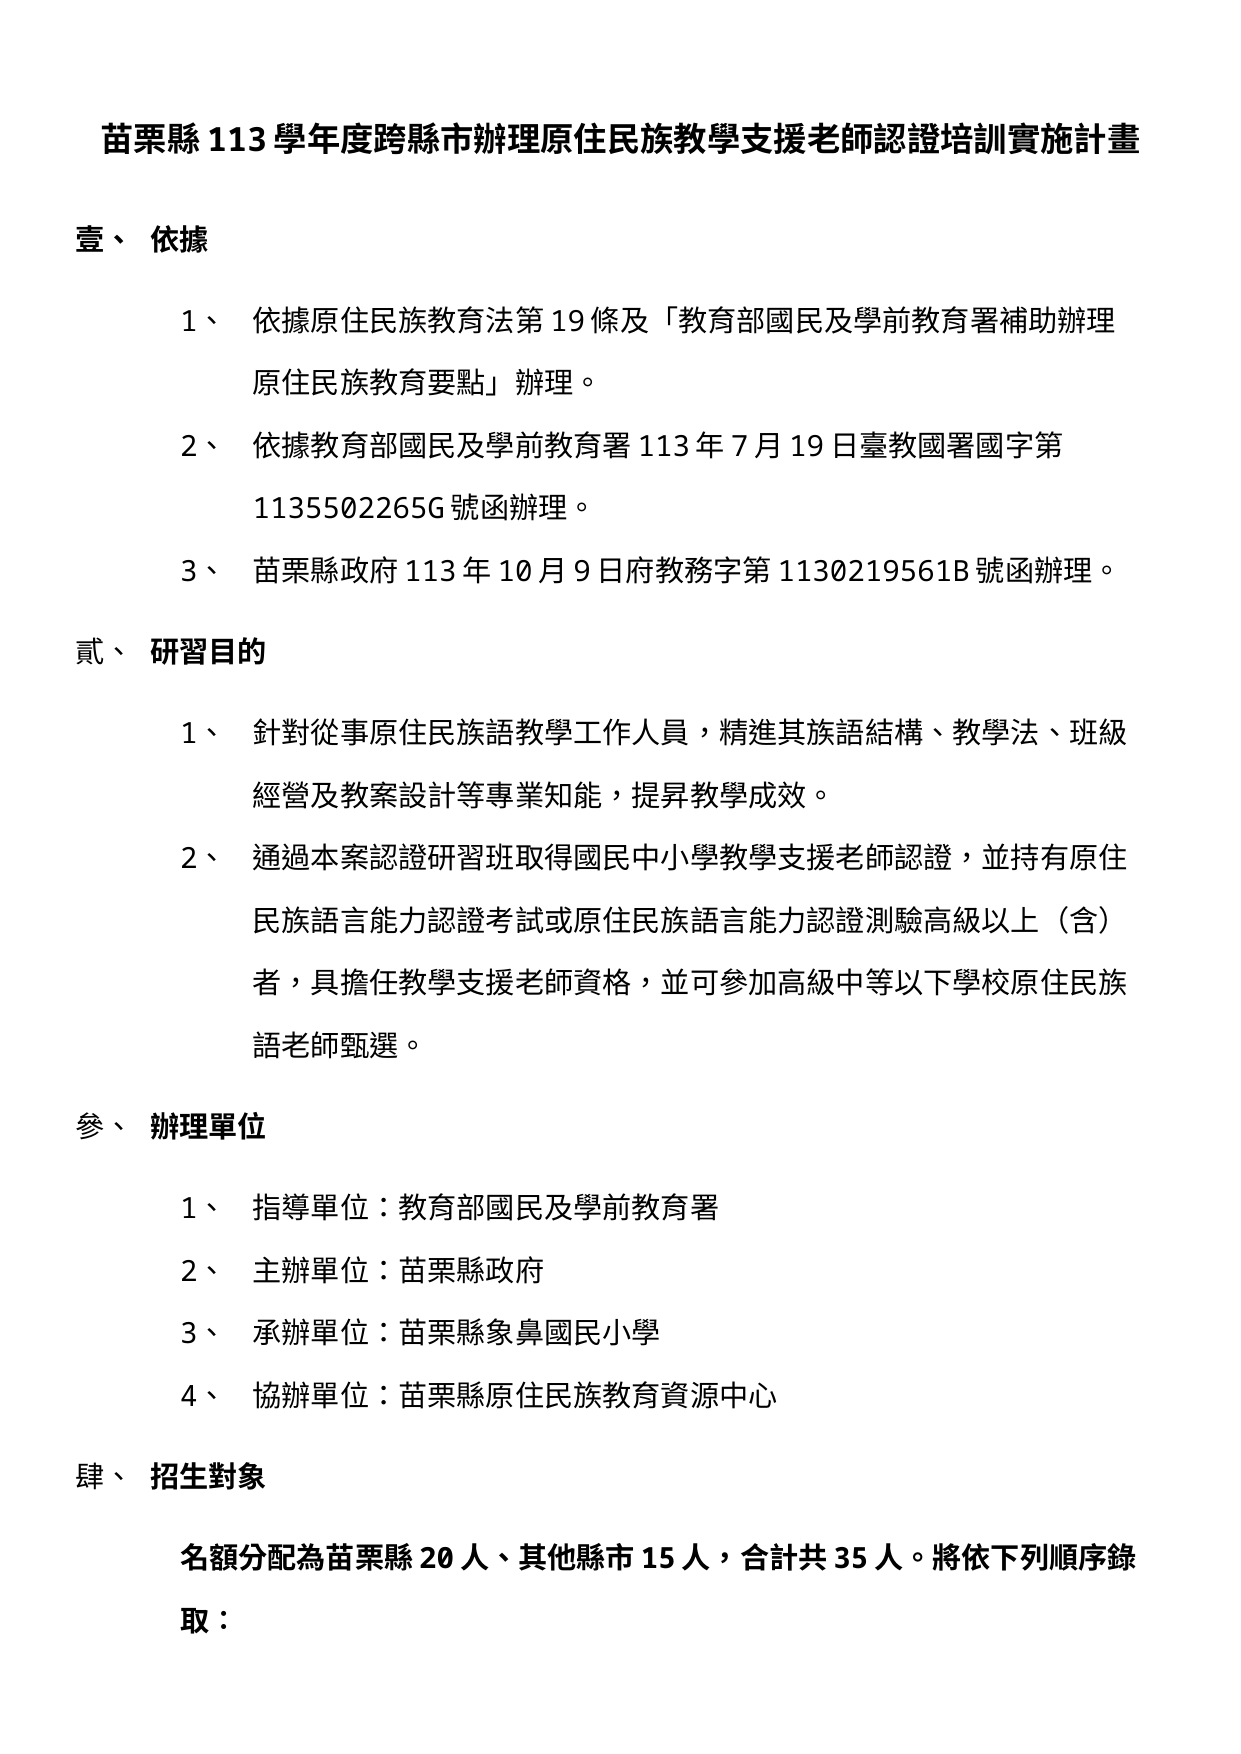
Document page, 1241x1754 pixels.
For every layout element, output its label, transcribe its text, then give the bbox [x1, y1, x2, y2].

list 指導單位：教育部國民及學前教育署 [180, 1164, 1140, 1227]
list 依據原住民族教育法第19條及「教育部國民及學前教育署補助辦理原住民族教育要點」辦理。 [180, 277, 1140, 402]
list 針對從事原住民族語教學工作人員，精進其族語結構、教學法、班級經營及教案設計等專業知能，提昇教學成效。 [180, 689, 1140, 814]
text 名額分配為苗栗縣20人、其他縣市15人，合計共35人。將依下列順序錄取∶ [180, 1514, 1140, 1639]
list 研習目的 [75, 608, 1140, 671]
list 承辦單位：苗栗縣象鼻國民小學 [180, 1289, 1140, 1352]
list 苗栗縣政府113年10月9日府教務字第1130219561B號函辦理。 [180, 527, 1140, 589]
list 辦理單位 [75, 1083, 1140, 1146]
list 依據 [75, 196, 1140, 258]
list 主辦單位：苗栗縣政府 [180, 1227, 1140, 1289]
list 招生對象 [75, 1433, 1140, 1496]
list 依據教育部國民及學前教育署113年7月19日臺教國署國字第1135502265G號函辦理。 [180, 402, 1140, 527]
text 苗栗縣113學年度跨縣市辦理原住民族教學支援老師認證培訓實施計畫 [75, 96, 1165, 158]
list 通過本案認證研習班取得國民中小學教學支援老師認證，並持有原住民族語言能力認證考試或原住民族語言能力認證測驗高級以上（含）者，具擔任教學支援老師資格，並可參加高級中等以下學校原住民族語老師甄選。 [180, 814, 1140, 1064]
list 協辦單位：苗栗縣原住民族教育資源中心 [180, 1352, 1140, 1414]
